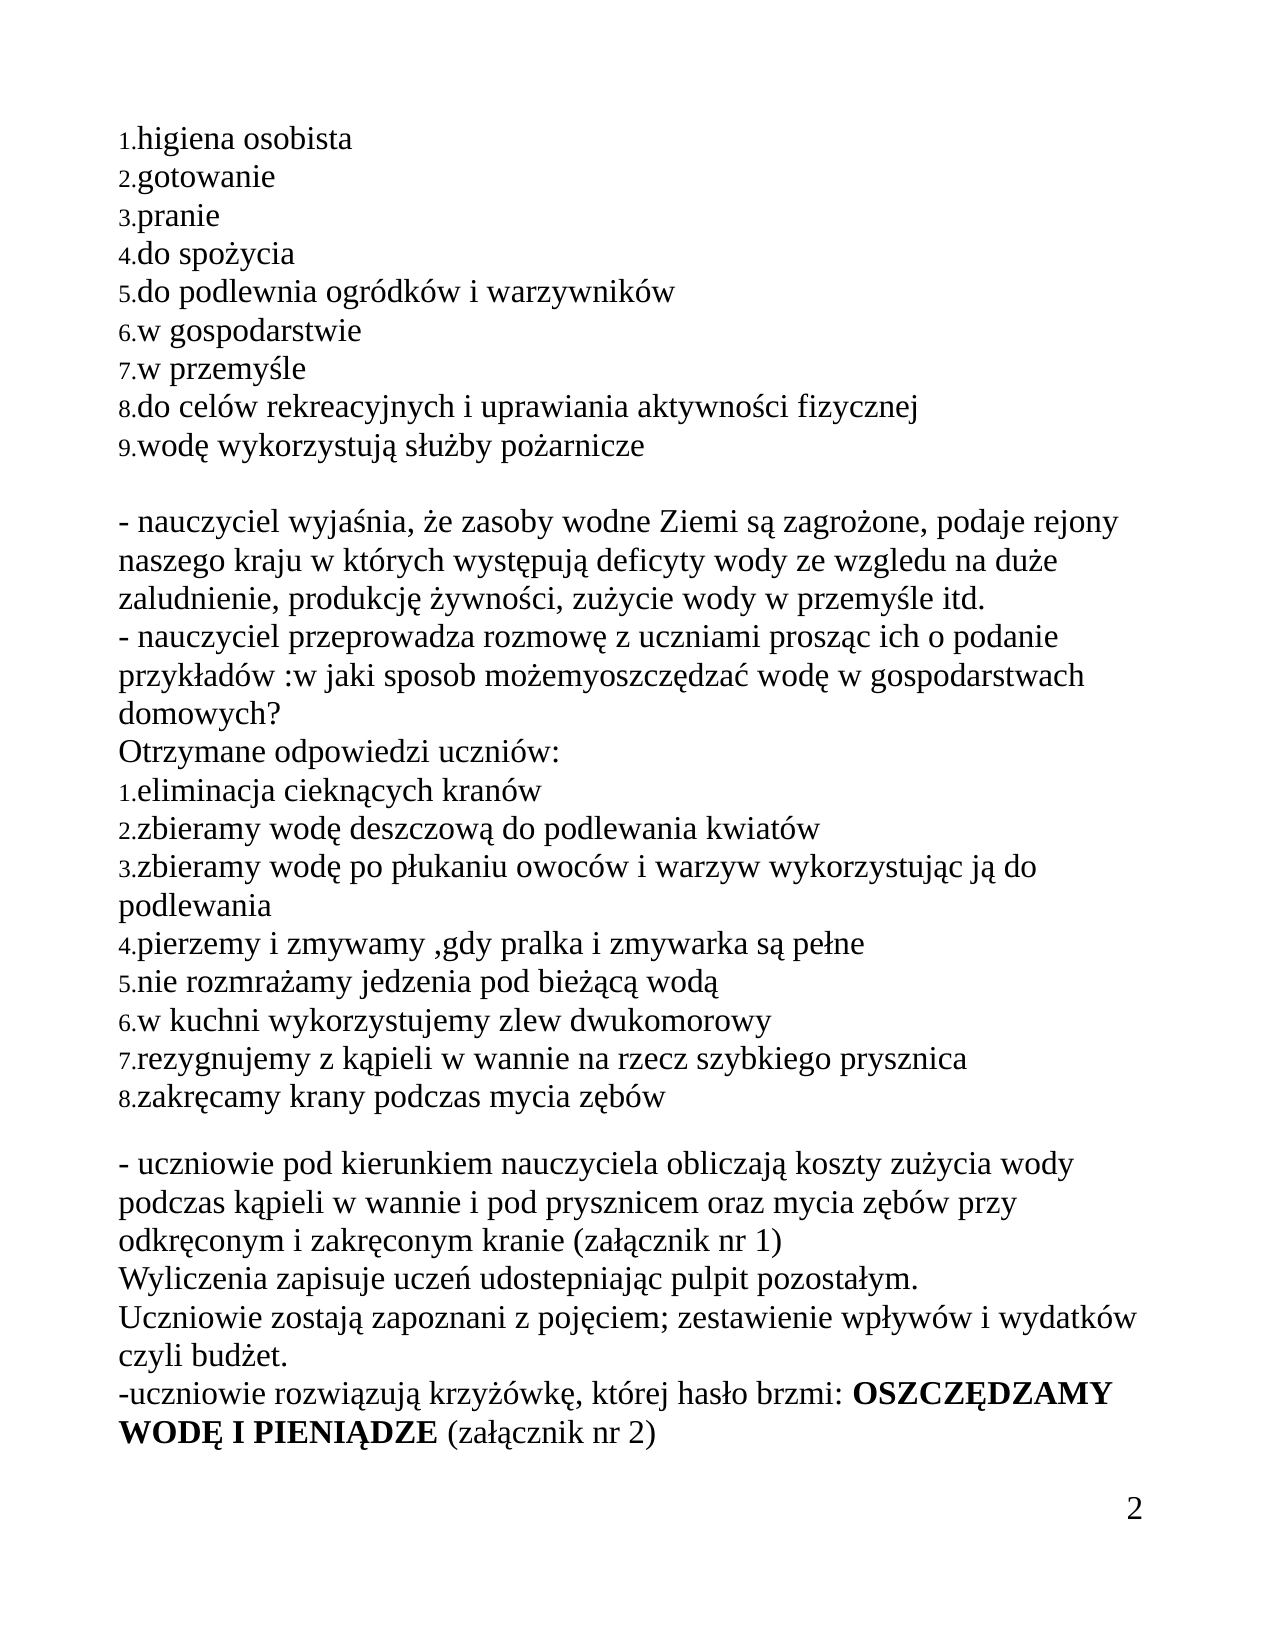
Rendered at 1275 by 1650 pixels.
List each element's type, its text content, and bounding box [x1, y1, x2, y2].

list w gospodarstwie [118, 310, 1157, 348]
list eliminacja cieknących kranów [118, 770, 1157, 808]
text - nauczyciel wyjaśnia, że zasoby wodne Ziemi są zagrożone, podaje rejony naszego kraju w których występują deficyty wody ze wzgledu na duże zaludnienie, produkcję żywności, zużycie wody w przemyśle itd. [118, 501, 1157, 616]
list nie rozmrażamy jedzenia pod bieżącą wodą [118, 961, 1157, 1000]
list do celów rekreacyjnych i uprawiania aktywności fizycznej [118, 386, 1157, 425]
text Otrzymane odpowiedzi uczniów: [118, 731, 1157, 770]
list w kuchni wykorzystujemy zlew dwukomorowy [118, 1000, 1157, 1038]
list do podlewnia ogródków i warzywników [118, 271, 1157, 310]
list rezygnujemy z kąpieli w wannie na rzecz szybkiego prysznica [118, 1038, 1157, 1076]
text -uczniowie rozwiązują krzyżówkę, której hasło brzmi: OSZCZĘDZAMY WODĘ I PIENIĄDZE (załącznik nr 2) [118, 1373, 1157, 1450]
list w przemyśle [118, 348, 1157, 386]
list gotowanie [118, 156, 1157, 195]
list higiena osobista [118, 118, 1157, 156]
list pierzemy i zmywamy ,gdy pralka i zmywarka są pełne [118, 923, 1157, 961]
list zakręcamy krany podczas mycia zębów [118, 1076, 1157, 1115]
list do spożycia [118, 233, 1157, 271]
list zbieramy wodę po płukaniu owoców i warzyw wykorzystując ją do podlewania [118, 846, 1157, 923]
text Uczniowie zostają zapoznani z pojęciem; zestawienie wpływów i wydatków czyli budżet. [118, 1297, 1157, 1373]
text - nauczyciel przeprowadza rozmowę z uczniami prosząc ich o podanie przykładów :w jaki sposob możemyoszczędzać wodę w gospodarstwach domowych? [118, 616, 1157, 731]
text Wyliczenia zapisuje uczeń udostepniając pulpit pozostałym. [118, 1258, 1157, 1297]
text - uczniowie pod kierunkiem nauczyciela obliczają koszty zużycia wody podczas kąpieli w wannie i pod prysznicem oraz mycia zębów przy odkręconym i zakręconym kranie (załącznik nr 1) [118, 1143, 1157, 1258]
list zbieramy wodę deszczową do podlewania kwiatów [118, 808, 1157, 846]
list wodę wykorzystują służby pożarnicze [118, 425, 1157, 463]
list pranie [118, 195, 1157, 233]
text 2 [118, 1488, 1157, 1527]
